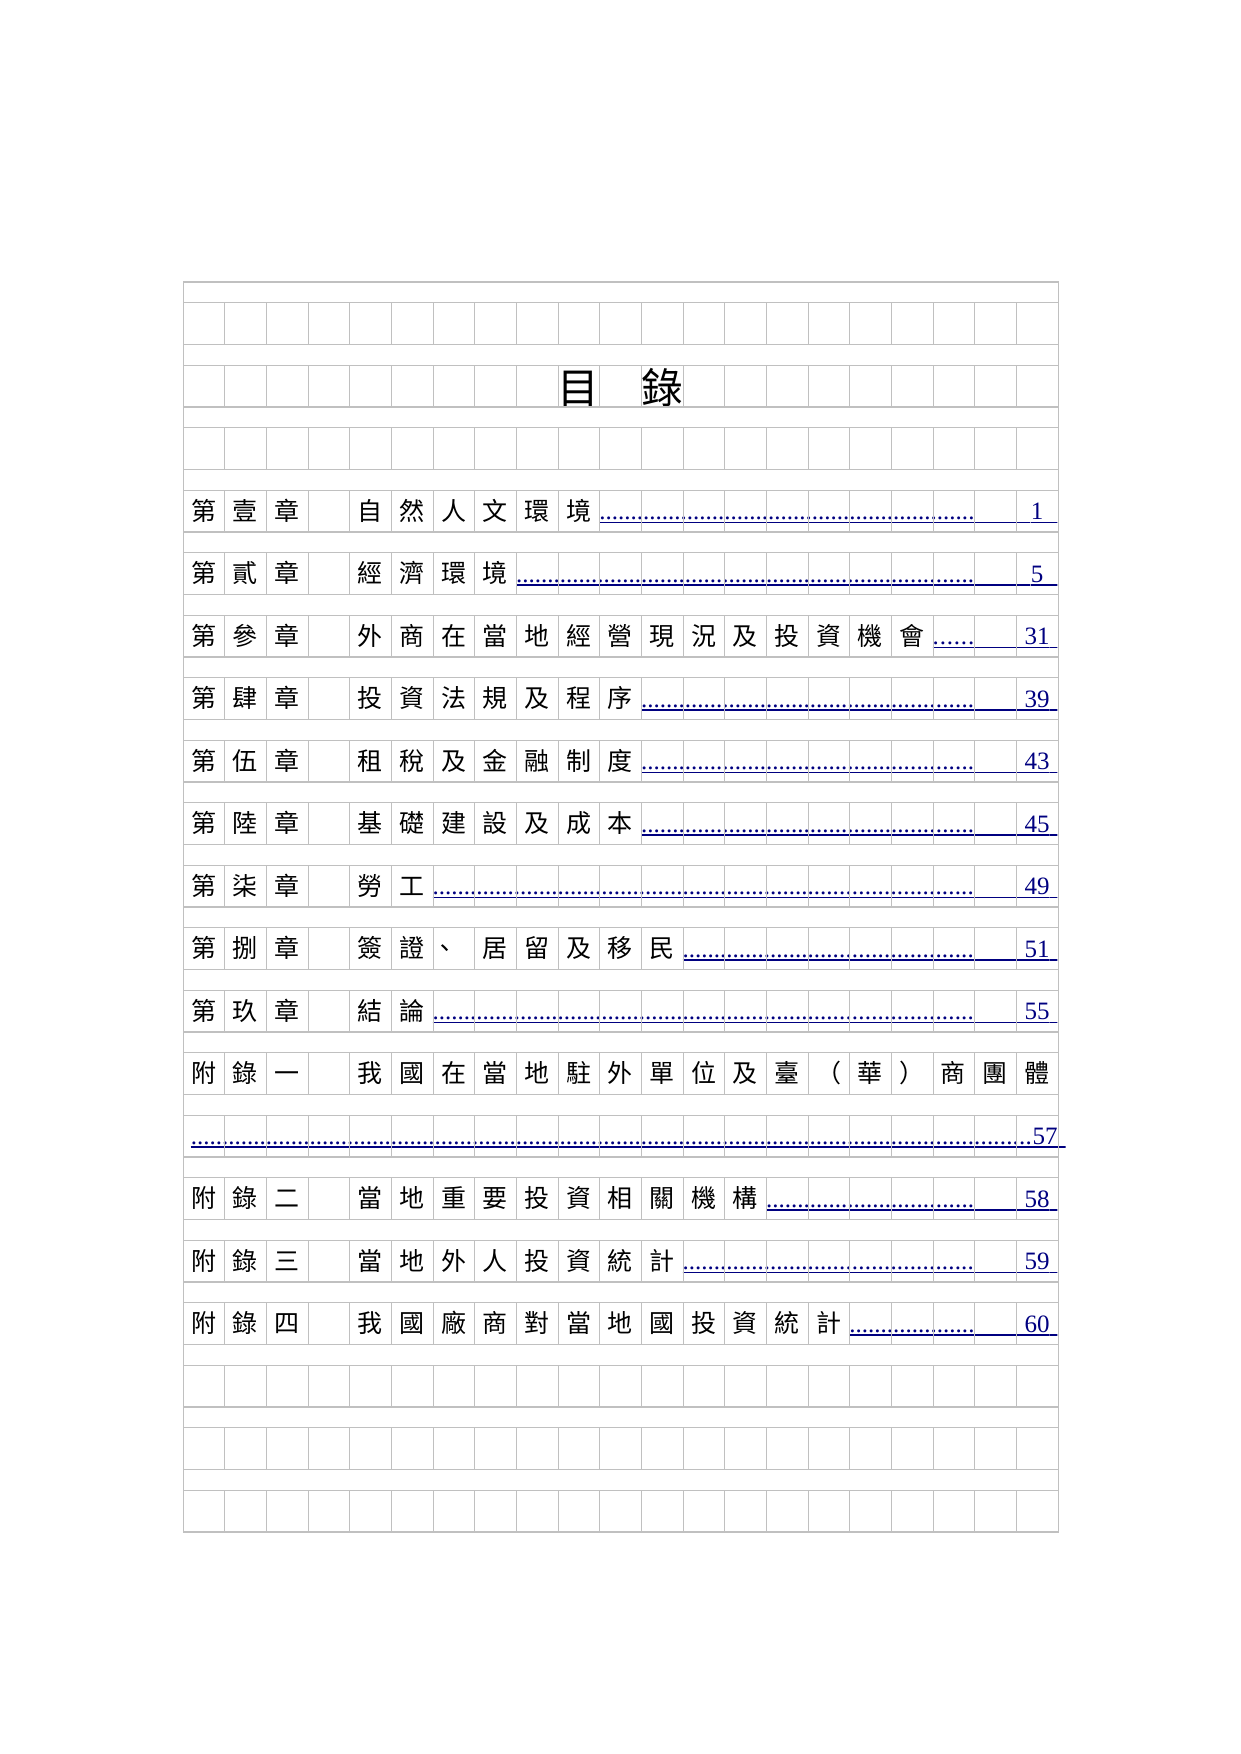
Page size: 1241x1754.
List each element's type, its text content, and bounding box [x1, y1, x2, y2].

text 第陸章 基礎建設及成本 45 [642, 836, 683, 844]
text 第肆章 投資法規及程序 39 [684, 711, 724, 719]
text 第伍章 租稅及金融制度 43 [767, 773, 808, 781]
text 第柒章 勞工 49 [517, 898, 558, 906]
text 第貳章 經濟環境 5 [600, 586, 641, 594]
text 第玖章 結論 55 [892, 991, 933, 1022]
text 第柒章 勞工 49 [309, 866, 349, 906]
text 第壹章 自然人文環境 1 [600, 523, 641, 531]
text 第陸章 基礎建設及成本 45 [267, 803, 308, 844]
text 第柒章 勞工 49 [392, 866, 433, 906]
text 第陸章 基礎建設及成本 45 [350, 803, 391, 844]
text 第捌章 簽證、居留及移民 51 [309, 928, 349, 969]
text 附錄四 我國廠商對當地國投資統計 60 [892, 1303, 933, 1334]
text 附錄四 我國廠商對當地國投資統計 60 [600, 1303, 641, 1344]
text 第玖章 結論 55 [434, 1023, 474, 1031]
text 第玖章 結論 55 [642, 1023, 683, 1031]
text 第伍章 租稅及金融制度 43 [184, 741, 224, 781]
text 附錄三 當地外人投資統計 59 [517, 1241, 558, 1281]
text 附錄一 我國在當地駐外單位及臺（華）商團體 57 [642, 1116, 683, 1146]
text 第參章 外商在當地經營現況及投資機會 31 [184, 616, 224, 656]
text 第柒章 勞工 49 [267, 866, 308, 906]
text 第肆章 投資法規及程序 39 [1017, 711, 1058, 719]
text 附錄一 我國在當地駐外單位及臺（華）商團體 57 [725, 1116, 766, 1146]
text 第肆章 投資法規及程序 39 [267, 678, 308, 719]
text 第貳章 經濟環境 5 [725, 586, 766, 594]
text 第玖章 結論 55 [767, 991, 808, 1022]
text 第捌章 簽證、居留及移民 51 [767, 928, 808, 959]
text 第柒章 勞工 49 [684, 866, 724, 897]
text 第伍章 租稅及金融制度 43 [975, 773, 1016, 781]
text 第玖章 結論 55 [684, 991, 724, 1022]
text 附錄二 當地重要投資相關機構 58 [934, 1178, 974, 1209]
text [517, 366, 558, 406]
text 附錄三 當地外人投資統計 59 [975, 1273, 1016, 1281]
text 第伍章 租稅及金融制度 43 [684, 741, 724, 772]
text 附錄二 當地重要投資相關機構 58 [184, 1178, 224, 1219]
text 第陸章 基礎建設及成本 45 [225, 803, 266, 844]
text 第肆章 投資法規及程序 39 [975, 678, 1016, 709]
text 第柒章 勞工 49 [350, 866, 391, 906]
text 第捌章 簽證、居留及移民 51 [684, 961, 724, 969]
text 第伍章 租稅及金融制度 43 [309, 741, 349, 781]
text 附錄一 我國在當地駐外單位及臺（華）商團體 57 [184, 1095, 1058, 1115]
text 第壹章 自然人文環境 1 [1017, 491, 1058, 522]
text 第柒章 勞工 49 [892, 866, 933, 897]
text 第柒章 勞工 49 [475, 866, 516, 897]
text 附錄二 當地重要投資相關機構 58 [517, 1178, 558, 1219]
text 附錄四 我國廠商對當地國投資統計 60 [392, 1303, 433, 1344]
text 第捌章 簽證、居留及移民 51 [1017, 928, 1058, 959]
text 第肆章 投資法規及程序 39 [642, 678, 683, 709]
text 第肆章 投資法規及程序 39 [350, 678, 391, 719]
text 附錄三 當地外人投資統計 59 [892, 1241, 933, 1272]
text 第壹章 自然人文環境 1 [684, 523, 724, 531]
text 第貳章 經濟環境 5 [809, 553, 849, 584]
text [934, 366, 974, 406]
text 第參章 外商在當地經營現況及投資機會 31 [475, 616, 516, 656]
text 第伍章 租稅及金融制度 43 [725, 773, 766, 781]
text 第肆章 投資法規及程序 39 [684, 678, 724, 709]
text 第柒章 勞工 49 [559, 866, 599, 897]
text 第壹章 自然人文環境 1 [350, 491, 391, 531]
text 第玖章 結論 55 [809, 1023, 849, 1031]
text 第壹章 自然人文環境 1 [975, 491, 1016, 522]
text 第壹章 自然人文環境 1 [475, 491, 516, 531]
text 第壹章 自然人文環境 1 [809, 523, 849, 531]
text [309, 366, 349, 406]
text 第貳章 經濟環境 5 [975, 586, 1016, 594]
text 第陸章 基礎建設及成本 45 [850, 803, 891, 834]
text 第陸章 基礎建設及成本 45 [184, 803, 224, 844]
text 附錄三 當地外人投資統計 59 [975, 1241, 1016, 1272]
text 第捌章 簽證、居留及移民 51 [559, 928, 599, 969]
text 附錄一 我國在當地駐外單位及臺（華）商團體 57 [850, 1053, 891, 1094]
text 第貳章 經濟環境 5 [309, 553, 349, 594]
text 附錄二 當地重要投資相關機構 58 [475, 1178, 516, 1219]
text 第參章 外商在當地經營現況及投資機會 31 [809, 616, 849, 656]
text 第玖章 結論 55 [392, 991, 433, 1031]
text 第貳章 經濟環境 5 [850, 586, 891, 594]
text 附錄四 我國廠商對當地國投資統計 60 [684, 1303, 724, 1344]
text 目 [559, 366, 599, 406]
text 第壹章 自然人文環境 1 [434, 491, 474, 531]
text 第參章 外商在當地經營現況及投資機會 31 [225, 616, 266, 656]
text 第肆章 投資法規及程序 39 [850, 678, 891, 709]
text 第肆章 投資法規及程序 39 [892, 711, 933, 719]
text 附錄一 我國在當地駐外單位及臺（華）商團體 57 [184, 1053, 224, 1094]
text 第壹章 自然人文環境 1 [892, 523, 933, 531]
text 附錄四 我國廠商對當地國投資統計 60 [809, 1303, 849, 1344]
text 第壹章 自然人文環境 1 [600, 491, 641, 522]
text 附錄四 我國廠商對當地國投資統計 60 [1017, 1303, 1058, 1334]
text [225, 366, 266, 406]
text 第肆章 投資法規及程序 39 [600, 678, 641, 719]
text 附錄一 我國在當地駐外單位及臺（華）商團體 57 [767, 1053, 808, 1094]
text 附錄三 當地外人投資統計 59 [809, 1273, 849, 1281]
text 第壹章 自然人文環境 1 [642, 491, 683, 522]
text 附錄三 當地外人投資統計 59 [350, 1241, 391, 1281]
text 第貳章 經濟環境 5 [559, 586, 599, 594]
text 第伍章 租稅及金融制度 43 [642, 773, 683, 781]
text 第捌章 簽證、居留及移民 51 [850, 961, 891, 969]
text 第壹章 自然人文環境 1 [934, 523, 974, 531]
text 第捌章 簽證、居留及移民 51 [600, 928, 641, 969]
text 第貳章 經濟環境 5 [642, 586, 683, 594]
text 第貳章 經濟環境 5 [934, 586, 974, 594]
text 第肆章 投資法規及程序 39 [225, 678, 266, 719]
text 第參章 外商在當地經營現況及投資機會 31 [392, 616, 433, 656]
text 第玖章 結論 55 [225, 991, 266, 1031]
text 第玖章 結論 55 [767, 1023, 808, 1031]
text 第壹章 自然人文環境 1 [309, 491, 349, 531]
text 附錄三 當地外人投資統計 59 [767, 1273, 808, 1281]
text 第捌章 簽證、居留及移民 51 [225, 928, 266, 969]
text 第壹章 自然人文環境 1 [850, 491, 891, 522]
text 第貳章 經濟環境 5 [892, 586, 933, 594]
text 第玖章 結論 55 [475, 991, 516, 1022]
text 第陸章 基礎建設及成本 45 [309, 803, 349, 844]
text 第肆章 投資法規及程序 39 [767, 678, 808, 709]
text 第玖章 結論 55 [934, 991, 974, 1022]
text 附錄三 當地外人投資統計 59 [684, 1273, 724, 1281]
text 附錄四 我國廠商對當地國投資統計 60 [434, 1303, 474, 1344]
text 第參章 外商在當地經營現況及投資機會 31 [975, 616, 1016, 647]
text 第壹章 自然人文環境 1 [684, 491, 724, 522]
text 附錄一 我國在當地駐外單位及臺（華）商團體 57 [850, 1116, 891, 1146]
text 第捌章 簽證、居留及移民 51 [809, 961, 849, 969]
text 附錄一 我國在當地駐外單位及臺（華）商團體 57 [434, 1116, 474, 1146]
text 第玖章 結論 55 [892, 1023, 933, 1031]
text [475, 366, 516, 406]
text 第貳章 經濟環境 5 [684, 553, 724, 584]
text 第肆章 投資法規及程序 39 [934, 678, 974, 709]
text [184, 366, 224, 406]
text 第陸章 基礎建設及成本 45 [684, 803, 724, 834]
text 第陸章 基礎建設及成本 45 [892, 803, 933, 834]
text 附錄四 我國廠商對當地國投資統計 60 [934, 1303, 974, 1334]
text 第陸章 基礎建設及成本 45 [850, 836, 891, 844]
text 第玖章 結論 55 [725, 991, 766, 1022]
text 第捌章 簽證、居留及移民 51 [892, 928, 933, 959]
text [1017, 366, 1058, 406]
text 第伍章 租稅及金融制度 43 [850, 773, 891, 781]
text [350, 366, 391, 406]
text 附錄三 當地外人投資統計 59 [934, 1241, 974, 1272]
text 附錄一 我國在當地駐外單位及臺（華）商團體 57 [475, 1053, 516, 1094]
text 第貳章 經濟環境 5 [684, 586, 724, 594]
text 第壹章 自然人文環境 1 [559, 491, 599, 531]
text 第參章 外商在當地經營現況及投資機會 31 [767, 616, 808, 656]
text 第壹章 自然人文環境 1 [934, 491, 974, 522]
text 第貳章 經濟環境 5 [642, 553, 683, 584]
text 第參章 外商在當地經營現況及投資機會 31 [1017, 616, 1058, 647]
text 附錄四 我國廠商對當地國投資統計 60 [767, 1303, 808, 1344]
text 第柒章 勞工 49 [184, 866, 224, 906]
text 附錄三 當地外人投資統計 59 [642, 1241, 683, 1281]
text 第陸章 基礎建設及成本 45 [809, 803, 849, 834]
text 附錄二 當地重要投資相關機構 58 [1017, 1178, 1058, 1209]
text 第玖章 結論 55 [517, 991, 558, 1022]
text 第陸章 基礎建設及成本 45 [975, 803, 1016, 834]
text [975, 366, 1016, 406]
text 第肆章 投資法規及程序 39 [1017, 678, 1058, 709]
text 第伍章 租稅及金融制度 43 [850, 741, 891, 772]
text 第柒章 勞工 49 [809, 866, 849, 897]
text 第貳章 經濟環境 5 [1017, 553, 1058, 584]
text 第伍章 租稅及金融制度 43 [184, 720, 1058, 740]
text [434, 366, 474, 406]
text 附錄一 我國在當地駐外單位及臺（華）商團體 57 [559, 1116, 599, 1146]
text 第伍章 租稅及金融制度 43 [392, 741, 433, 781]
text 第壹章 自然人文環境 1 [975, 523, 1016, 531]
text 第柒章 勞工 49 [225, 866, 266, 906]
text 第捌章 簽證、居留及移民 51 [184, 928, 224, 969]
text 第捌章 簽證、居留及移民 51 [934, 928, 974, 959]
text 附錄一 我國在當地駐外單位及臺（華）商團體 57 [600, 1116, 641, 1146]
text 附錄一 我國在當地駐外單位及臺（華）商團體 57 [684, 1116, 724, 1146]
text 第肆章 投資法規及程序 39 [767, 711, 808, 719]
text 第參章 外商在當地經營現況及投資機會 31 [517, 616, 558, 656]
text 附錄三 當地外人投資統計 59 [267, 1241, 308, 1281]
text 第伍章 租稅及金融制度 43 [934, 773, 974, 781]
text 第陸章 基礎建設及成本 45 [725, 803, 766, 834]
text 第陸章 基礎建設及成本 45 [392, 803, 433, 844]
text 第貳章 經濟環境 5 [767, 553, 808, 584]
text 附錄二 當地重要投資相關機構 58 [809, 1178, 849, 1209]
text 第貳章 經濟環境 5 [434, 553, 474, 594]
text 第柒章 勞工 49 [725, 898, 766, 906]
text 第柒章 勞工 49 [517, 866, 558, 897]
text 第玖章 結論 55 [725, 1023, 766, 1031]
text 第柒章 勞工 49 [892, 898, 933, 906]
text 附錄一 我國在當地駐外單位及臺（華）商團體 57 [559, 1053, 599, 1094]
text 第捌章 簽證、居留及移民 51 [850, 928, 891, 959]
text 第捌章 簽證、居留及移民 51 [975, 961, 1016, 969]
text 第柒章 勞工 49 [850, 898, 891, 906]
text 錄 [642, 366, 683, 406]
text 第玖章 結論 55 [642, 991, 683, 1022]
text 第柒章 勞工 49 [767, 866, 808, 897]
text 第伍章 租稅及金融制度 43 [684, 773, 724, 781]
text 附錄二 當地重要投資相關機構 58 [559, 1178, 599, 1219]
text 第肆章 投資法規及程序 39 [850, 711, 891, 719]
text 附錄四 我國廠商對當地國投資統計 60 [309, 1303, 349, 1344]
text 第玖章 結論 55 [517, 1023, 558, 1031]
text 附錄三 當地外人投資統計 59 [475, 1241, 516, 1281]
text 附錄二 當地重要投資相關機構 58 [892, 1178, 933, 1209]
text 第玖章 結論 55 [934, 1023, 974, 1031]
text 附錄一 我國在當地駐外單位及臺（華）商團體 57 [892, 1053, 933, 1094]
text 附錄一 我國在當地駐外單位及臺（華）商團體 57 [892, 1116, 933, 1146]
text 附錄一 我國在當地駐外單位及臺（華）商團體 57 [225, 1053, 266, 1094]
text 第陸章 基礎建設及成本 45 [809, 836, 849, 844]
text 第伍章 租稅及金融制度 43 [559, 741, 599, 781]
text [684, 366, 724, 406]
text 第陸章 基礎建設及成本 45 [934, 803, 974, 834]
text 第壹章 自然人文環境 1 [892, 491, 933, 522]
text 第壹章 自然人文環境 1 [392, 491, 433, 531]
text 第柒章 勞工 49 [975, 866, 1016, 897]
text 附錄一 我國在當地駐外單位及臺（華）商團體 57 [309, 1116, 349, 1146]
text [892, 366, 933, 406]
text [600, 366, 641, 406]
text 第肆章 投資法規及程序 39 [309, 678, 349, 719]
text [392, 366, 433, 406]
text 附錄三 當地外人投資統計 59 [225, 1241, 266, 1281]
text 第壹章 自然人文環境 1 [184, 470, 1058, 490]
text 附錄四 我國廠商對當地國投資統計 60 [559, 1303, 599, 1344]
text 第伍章 租稅及金融制度 43 [225, 741, 266, 781]
text 附錄一 我國在當地駐外單位及臺（華）商團體 57 [350, 1116, 391, 1146]
text 附錄三 當地外人投資統計 59 [1017, 1273, 1058, 1281]
text 附錄二 當地重要投資相關機構 58 [392, 1178, 433, 1219]
text 第玖章 結論 55 [850, 991, 891, 1022]
text 附錄四 我國廠商對當地國投資統計 60 [475, 1303, 516, 1344]
text 第伍章 租稅及金融制度 43 [975, 741, 1016, 772]
text 第玖章 結論 55 [267, 991, 308, 1031]
text 第參章 外商在當地經營現況及投資機會 31 [725, 616, 766, 656]
text 附錄三 當地外人投資統計 59 [392, 1241, 433, 1281]
text 第玖章 結論 55 [1017, 991, 1058, 1022]
text 附錄三 當地外人投資統計 59 [850, 1241, 891, 1272]
text 第壹章 自然人文環境 1 [642, 523, 683, 531]
text 第肆章 投資法規及程序 39 [809, 678, 849, 709]
text 第玖章 結論 55 [350, 991, 391, 1031]
text 附錄一 我國在當地駐外單位及臺（華）商團體 57 [392, 1116, 433, 1146]
text 附錄二 當地重要投資相關機構 58 [267, 1178, 308, 1219]
text 第陸章 基礎建設及成本 45 [434, 803, 474, 844]
text 第參章 外商在當地經營現況及投資機會 31 [892, 616, 933, 656]
text 第捌章 簽證、居留及移民 51 [475, 928, 516, 969]
text 第肆章 投資法規及程序 39 [934, 711, 974, 719]
text 第陸章 基礎建設及成本 45 [559, 803, 599, 844]
text 第柒章 勞工 49 [184, 845, 1058, 865]
text 附錄一 我國在當地駐外單位及臺（華）商團體 57 [975, 1116, 1016, 1146]
text 第陸章 基礎建設及成本 45 [184, 783, 1058, 802]
text 第柒章 勞工 49 [767, 898, 808, 906]
text 附錄三 當地外人投資統計 59 [434, 1241, 474, 1281]
text 第玖章 結論 55 [184, 970, 1058, 990]
text 附錄四 我國廠商對當地國投資統計 60 [975, 1303, 1016, 1334]
text 第捌章 簽證、居留及移民 51 [767, 961, 808, 969]
text 第參章 外商在當地經營現況及投資機會 31 [350, 616, 391, 656]
text 附錄一 我國在當地駐外單位及臺（華）商團體 57 [517, 1053, 558, 1094]
text 附錄二 當地重要投資相關機構 58 [434, 1178, 474, 1219]
text 第陸章 基礎建設及成本 45 [1017, 836, 1058, 844]
text 附錄一 我國在當地駐外單位及臺（華）商團體 57 [184, 1033, 1058, 1052]
text 第捌章 簽證、居留及移民 51 [517, 928, 558, 969]
text 附錄一 我國在當地駐外單位及臺（華）商團體 57 [809, 1053, 849, 1094]
text 附錄二 當地重要投資相關機構 58 [350, 1178, 391, 1219]
text 第陸章 基礎建設及成本 45 [684, 836, 724, 844]
text 第壹章 自然人文環境 1 [725, 523, 766, 531]
text 第捌章 簽證、居留及移民 51 [1017, 961, 1058, 969]
text 附錄一 我國在當地駐外單位及臺（華）商團體 57 [225, 1116, 266, 1146]
text [267, 366, 308, 406]
text 附錄四 我國廠商對當地國投資統計 60 [725, 1303, 766, 1344]
text 第捌章 簽證、居留及移民 51 [267, 928, 308, 969]
text 第伍章 租稅及金融制度 43 [892, 741, 933, 772]
text 第柒章 勞工 49 [559, 898, 599, 906]
text 第柒章 勞工 49 [934, 898, 974, 906]
text 附錄一 我國在當地駐外單位及臺（華）商團體 57 [184, 1116, 224, 1156]
text 附錄三 當地外人投資統計 59 [809, 1241, 849, 1272]
text 第陸章 基礎建設及成本 45 [892, 836, 933, 844]
text 第伍章 租稅及金融制度 43 [809, 741, 849, 772]
text 附錄一 我國在當地駐外單位及臺（華）商團體 57 [309, 1053, 349, 1094]
text 附錄二 當地重要投資相關機構 58 [642, 1178, 683, 1219]
text 第玖章 結論 55 [975, 1023, 1016, 1031]
text 第捌章 簽證、居留及移民 51 [975, 928, 1016, 959]
text 附錄三 當地外人投資統計 59 [600, 1241, 641, 1281]
text 第參章 外商在當地經營現況及投資機會 31 [684, 616, 724, 656]
text [725, 366, 766, 406]
text 附錄二 當地重要投資相關機構 58 [975, 1178, 1016, 1209]
text 第玖章 結論 55 [850, 1023, 891, 1031]
text 第貳章 經濟環境 5 [267, 553, 308, 594]
text 第柒章 勞工 49 [934, 866, 974, 897]
text 第柒章 勞工 49 [1017, 866, 1058, 897]
text 第肆章 投資法規及程序 39 [392, 678, 433, 719]
text 第貳章 經濟環境 5 [934, 553, 974, 584]
text 第壹章 自然人文環境 1 [767, 491, 808, 522]
text 第壹章 自然人文環境 1 [767, 523, 808, 531]
text 附錄二 當地重要投資相關機構 58 [850, 1178, 891, 1209]
text [850, 366, 891, 406]
text 附錄二 當地重要投資相關機構 58 [684, 1178, 724, 1219]
text 第伍章 租稅及金融制度 43 [267, 741, 308, 781]
text 第玖章 結論 55 [600, 991, 641, 1022]
text 第陸章 基礎建設及成本 45 [767, 803, 808, 834]
text 第伍章 租稅及金融制度 43 [434, 741, 474, 781]
text 第柒章 勞工 49 [434, 866, 474, 897]
text 第肆章 投資法規及程序 39 [559, 678, 599, 719]
text 第捌章 簽證、居留及移民 51 [809, 928, 849, 959]
text 第參章 外商在當地經營現況及投資機會 31 [267, 616, 308, 656]
text 第壹章 自然人文環境 1 [184, 491, 224, 531]
text 附錄三 當地外人投資統計 59 [559, 1241, 599, 1281]
text 附錄三 當地外人投資統計 59 [309, 1241, 349, 1281]
text 第貳章 經濟環境 5 [1017, 586, 1058, 594]
text 第壹章 自然人文環境 1 [850, 523, 891, 531]
text 附錄一 我國在當地駐外單位及臺（華）商團體 57 [600, 1053, 641, 1094]
text 第捌章 簽證、居留及移民 51 [184, 908, 1058, 927]
text 第肆章 投資法規及程序 39 [809, 711, 849, 719]
text 第參章 外商在當地經營現況及投資機會 31 [309, 616, 349, 656]
text 第貳章 經濟環境 5 [809, 586, 849, 594]
text 第玖章 結論 55 [1017, 1023, 1058, 1031]
text 第貳章 經濟環境 5 [184, 533, 1058, 552]
text 附錄一 我國在當地駐外單位及臺（華）商團體 57 [267, 1053, 308, 1094]
text 第肆章 投資法規及程序 39 [725, 678, 766, 709]
text 第肆章 投資法規及程序 39 [475, 678, 516, 719]
text 第柒章 勞工 49 [600, 866, 641, 897]
text 附錄三 當地外人投資統計 59 [767, 1241, 808, 1272]
text 附錄一 我國在當地駐外單位及臺（華）商團體 57 [809, 1116, 849, 1146]
text [184, 345, 1058, 365]
text 第貳章 經濟環境 5 [892, 553, 933, 584]
text 第伍章 租稅及金融制度 43 [1017, 773, 1058, 781]
text 第伍章 租稅及金融制度 43 [642, 741, 683, 772]
text 第柒章 勞工 49 [475, 898, 516, 906]
text 附錄一 我國在當地駐外單位及臺（華）商團體 57 [475, 1116, 516, 1146]
text 附錄二 當地重要投資相關機構 58 [725, 1178, 766, 1219]
text [767, 366, 808, 406]
text 第伍章 租稅及金融制度 43 [350, 741, 391, 781]
text 第玖章 結論 55 [559, 1023, 599, 1031]
text 第壹章 自然人文環境 1 [267, 491, 308, 531]
text 第柒章 勞工 49 [1017, 898, 1058, 906]
text 附錄三 當地外人投資統計 59 [1017, 1241, 1058, 1272]
text 第貳章 經濟環境 5 [225, 553, 266, 594]
text 附錄一 我國在當地駐外單位及臺（華）商團體 57 [267, 1116, 308, 1146]
text 第貳章 經濟環境 5 [767, 586, 808, 594]
text 第玖章 結論 55 [434, 991, 474, 1022]
text 附錄三 當地外人投資統計 59 [934, 1273, 974, 1281]
text 第陸章 基礎建設及成本 45 [725, 836, 766, 844]
text 第貳章 經濟環境 5 [600, 553, 641, 584]
text 附錄四 我國廠商對當地國投資統計 60 [517, 1303, 558, 1344]
text 第參章 外商在當地經營現況及投資機會 31 [600, 616, 641, 656]
text 第伍章 租稅及金融制度 43 [725, 741, 766, 772]
text 第柒章 勞工 49 [642, 898, 683, 906]
text 附錄二 當地重要投資相關機構 58 [225, 1178, 266, 1219]
text 附錄三 當地外人投資統計 59 [684, 1241, 724, 1272]
text 附錄一 我國在當地駐外單位及臺（華）商團體 57 [642, 1053, 683, 1094]
text 附錄二 當地重要投資相關機構 58 [600, 1178, 641, 1219]
text 附錄二 當地重要投資相關機構 58 [184, 1158, 1058, 1177]
text 第陸章 基礎建設及成本 45 [767, 836, 808, 844]
text 第伍章 租稅及金融制度 43 [600, 741, 641, 781]
text 第肆章 投資法規及程序 39 [725, 711, 766, 719]
text 第玖章 結論 55 [475, 1023, 516, 1031]
text 第柒章 勞工 49 [850, 866, 891, 897]
text 第柒章 勞工 49 [809, 898, 849, 906]
text 附錄四 我國廠商對當地國投資統計 60 [184, 1283, 1058, 1302]
text 第玖章 結論 55 [975, 991, 1016, 1022]
text 第柒章 勞工 49 [975, 898, 1016, 906]
text 第捌章 簽證、居留及移民 51 [684, 928, 724, 959]
text 附錄四 我國廠商對當地國投資統計 60 [225, 1303, 266, 1344]
text 附錄四 我國廠商對當地國投資統計 60 [184, 1303, 224, 1344]
text 第陸章 基礎建設及成本 45 [600, 803, 641, 844]
text 附錄一 我國在當地駐外單位及臺（華）商團體 57 [684, 1053, 724, 1094]
text 第玖章 結論 55 [309, 991, 349, 1031]
text 第伍章 租稅及金融制度 43 [809, 773, 849, 781]
text 附錄三 當地外人投資統計 59 [184, 1241, 224, 1281]
text 第貳章 經濟環境 5 [517, 553, 558, 584]
text 附錄二 當地重要投資相關機構 58 [767, 1178, 808, 1209]
text 第捌章 簽證、居留及移民 51 [892, 961, 933, 969]
text 附錄四 我國廠商對當地國投資統計 60 [350, 1303, 391, 1344]
text 第肆章 投資法規及程序 39 [892, 678, 933, 709]
text 第貳章 經濟環境 5 [975, 553, 1016, 584]
text 第肆章 投資法規及程序 39 [434, 678, 474, 719]
text [809, 366, 849, 406]
text 附錄一 我國在當地駐外單位及臺（華）商團體 57 [1017, 1116, 1058, 1146]
text 第柒章 勞工 49 [642, 866, 683, 897]
text 第陸章 基礎建設及成本 45 [642, 803, 683, 834]
text 第玖章 結論 55 [809, 991, 849, 1022]
text 第捌章 簽證、居留及移民 51 [934, 961, 974, 969]
text 第伍章 租稅及金融制度 43 [934, 741, 974, 772]
text 第捌章 簽證、居留及移民 51 [642, 928, 683, 969]
text 第壹章 自然人文環境 1 [1017, 523, 1058, 531]
text 第貳章 經濟環境 5 [184, 553, 224, 594]
text 第玖章 結論 55 [600, 1023, 641, 1031]
text 第參章 外商在當地經營現況及投資機會 31 [559, 616, 599, 656]
text 第參章 外商在當地經營現況及投資機會 31 [642, 616, 683, 656]
text 第陸章 基礎建設及成本 45 [517, 803, 558, 844]
text 第肆章 投資法規及程序 39 [517, 678, 558, 719]
text 第參章 外商在當地經營現況及投資機會 31 [184, 595, 1058, 615]
text 第參章 外商在當地經營現況及投資機會 31 [434, 616, 474, 656]
text 附錄三 當地外人投資統計 59 [725, 1273, 766, 1281]
text 第肆章 投資法規及程序 39 [642, 711, 683, 719]
text 第捌章 簽證、居留及移民 51 [350, 928, 391, 969]
text 附錄一 我國在當地駐外單位及臺（華）商團體 57 [725, 1053, 766, 1094]
text 第陸章 基礎建設及成本 45 [975, 836, 1016, 844]
text 附錄三 當地外人投資統計 59 [725, 1241, 766, 1272]
text 第伍章 租稅及金融制度 43 [1017, 741, 1058, 772]
text 第壹章 自然人文環境 1 [225, 491, 266, 531]
text 第參章 外商在當地經營現況及投資機會 31 [850, 616, 891, 656]
text 第貳章 經濟環境 5 [559, 553, 599, 584]
text 第柒章 勞工 49 [725, 866, 766, 897]
text 第貳章 經濟環境 5 [475, 553, 516, 594]
text 第伍章 租稅及金融制度 43 [767, 741, 808, 772]
text 第伍章 租稅及金融制度 43 [892, 773, 933, 781]
text 第柒章 勞工 49 [434, 898, 474, 906]
text 第捌章 簽證、居留及移民 51 [392, 928, 433, 969]
text 附錄一 我國在當地駐外單位及臺（華）商團體 57 [934, 1053, 974, 1094]
text 附錄三 當地外人投資統計 59 [892, 1273, 933, 1281]
text 附錄二 當地重要投資相關機構 58 [309, 1178, 349, 1219]
text 第柒章 勞工 49 [600, 898, 641, 906]
text 附錄一 我國在當地駐外單位及臺（華）商團體 57 [517, 1116, 558, 1146]
text 第陸章 基礎建設及成本 45 [1017, 803, 1058, 834]
text 第肆章 投資法規及程序 39 [975, 711, 1016, 719]
text 附錄一 我國在當地駐外單位及臺（華）商團體 57 [1017, 1053, 1058, 1094]
text 附錄一 我國在當地駐外單位及臺（華）商團體 57 [767, 1116, 808, 1146]
text 第玖章 結論 55 [684, 1023, 724, 1031]
text 附錄一 我國在當地駐外單位及臺（華）商團體 57 [350, 1053, 391, 1094]
text 第捌章 簽證、居留及移民 51 [725, 961, 766, 969]
text 附錄一 我國在當地駐外單位及臺（華）商團體 57 [392, 1053, 433, 1094]
text 附錄四 我國廠商對當地國投資統計 60 [850, 1303, 891, 1334]
text 第捌章 簽證、居留及移民 51 [434, 928, 474, 969]
text 第伍章 租稅及金融制度 43 [517, 741, 558, 781]
text 第柒章 勞工 49 [684, 898, 724, 906]
text 第貳章 經濟環境 5 [850, 553, 891, 584]
text 第玖章 結論 55 [184, 991, 224, 1031]
text 第肆章 投資法規及程序 39 [184, 658, 1058, 677]
text 第貳章 經濟環境 5 [392, 553, 433, 594]
text 附錄一 我國在當地駐外單位及臺（華）商團體 57 [975, 1053, 1016, 1094]
text 附錄一 我國在當地駐外單位及臺（華）商團體 57 [434, 1053, 474, 1094]
text 第壹章 自然人文環境 1 [517, 491, 558, 531]
text 第陸章 基礎建設及成本 45 [475, 803, 516, 844]
text 第肆章 投資法規及程序 39 [184, 678, 224, 719]
text 第貳章 經濟環境 5 [350, 553, 391, 594]
text 附錄四 我國廠商對當地國投資統計 60 [267, 1303, 308, 1344]
text 第壹章 自然人文環境 1 [725, 491, 766, 522]
text 附錄三 當地外人投資統計 59 [184, 1220, 1058, 1240]
text 第壹章 自然人文環境 1 [809, 491, 849, 522]
text 第參章 外商在當地經營現況及投資機會 31 [934, 616, 974, 647]
text 第伍章 租稅及金融制度 43 [475, 741, 516, 781]
text 附錄四 我國廠商對當地國投資統計 60 [642, 1303, 683, 1344]
text 第貳章 經濟環境 5 [517, 586, 558, 594]
text 附錄一 我國在當地駐外單位及臺（華）商團體 57 [934, 1116, 974, 1146]
text 第陸章 基礎建設及成本 45 [934, 836, 974, 844]
text 第玖章 結論 55 [559, 991, 599, 1022]
text 第捌章 簽證、居留及移民 51 [725, 928, 766, 959]
text 第貳章 經濟環境 5 [725, 553, 766, 584]
text 附錄三 當地外人投資統計 59 [850, 1273, 891, 1281]
